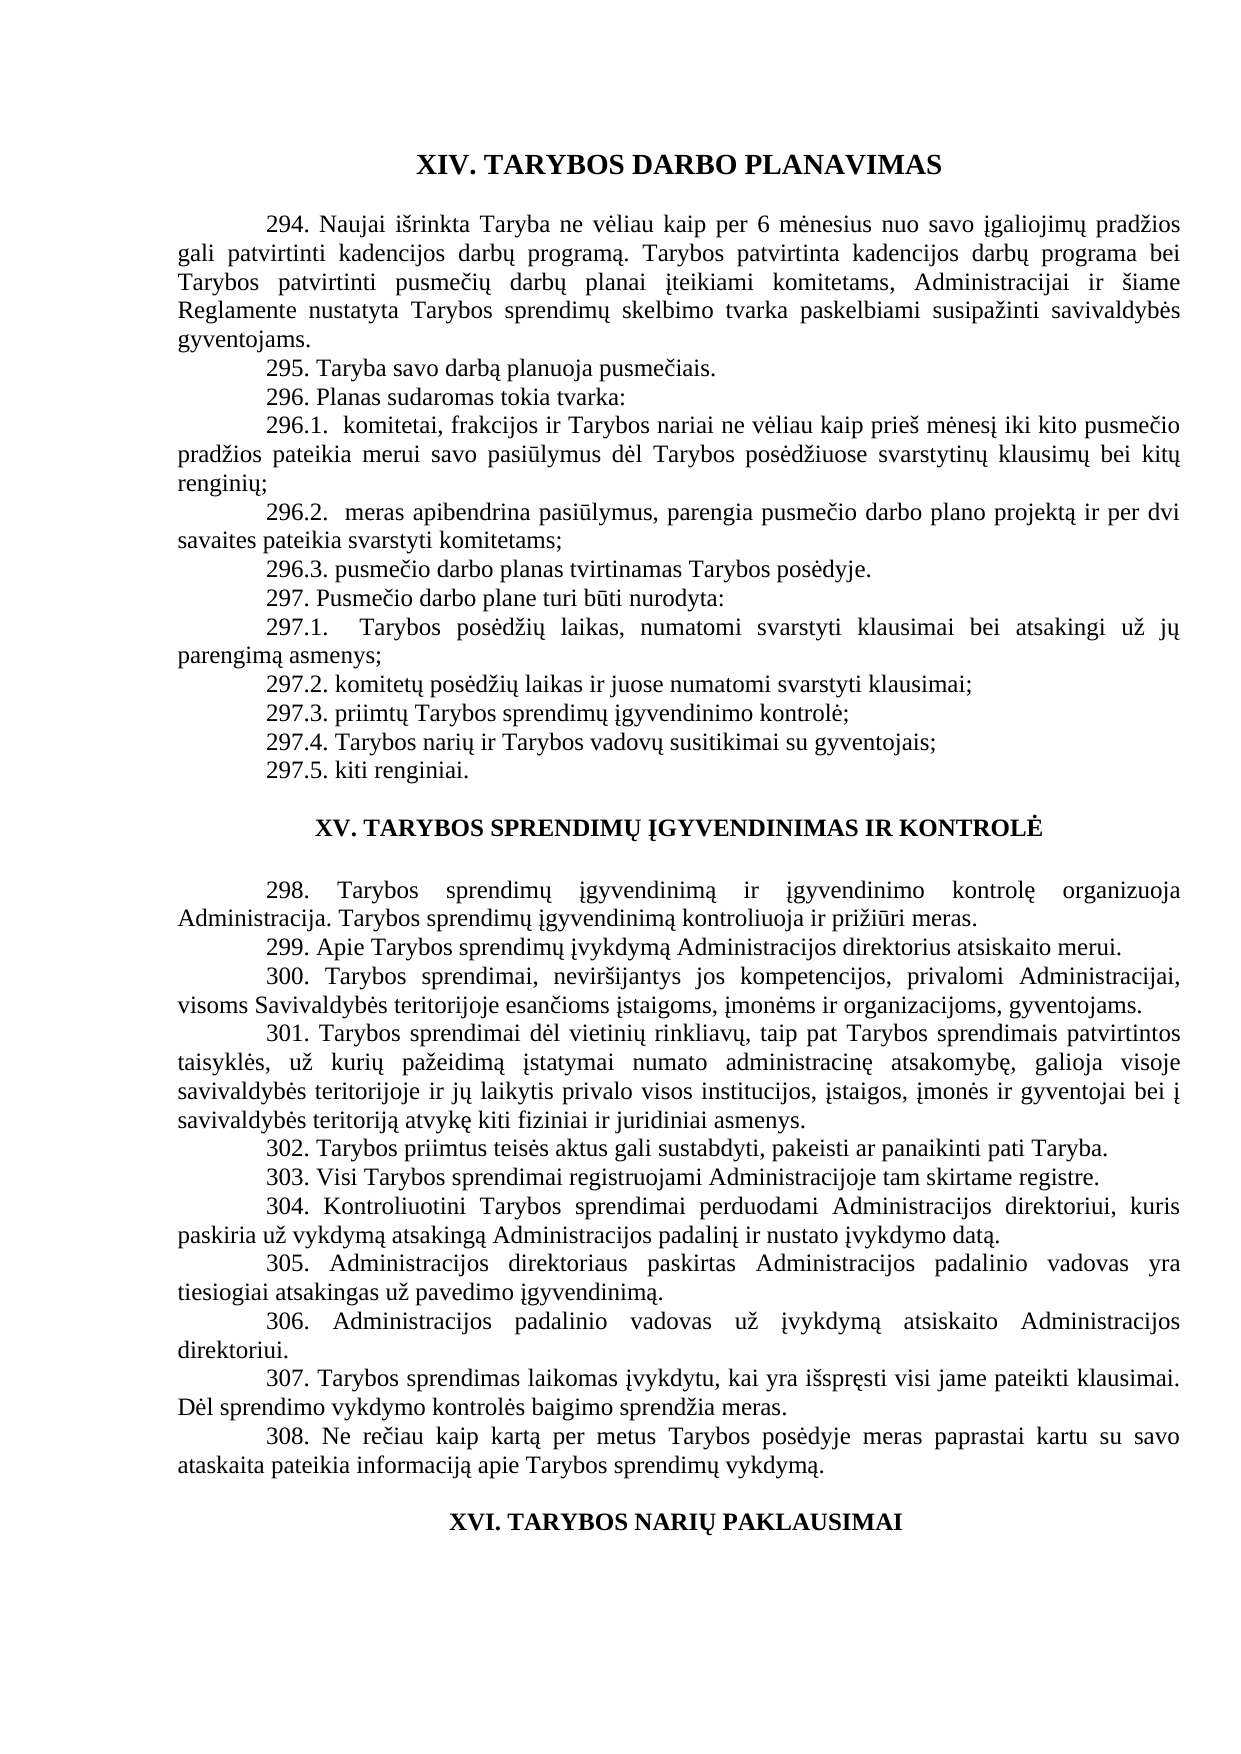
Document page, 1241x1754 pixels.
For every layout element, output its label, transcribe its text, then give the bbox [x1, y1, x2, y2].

text 306. Administracijos padalinio vadovas už įvykdymą atsiskaito Administracijos direktoriui. [177, 1306, 1181, 1363]
text 307. Tarybos sprendimas laikomas įvykdytu, kai yra išspręsti visi jame pateikti klausimai. Dėl sprendimo vykdymo kontrolės baigimo sprendžia meras. [177, 1363, 1181, 1421]
text 300. Tarybos sprendimai, neviršijantys jos kompetencijos, privalomi Administracijai, visoms Savivaldybės teritorijoje esančioms įstaigoms, įmonėms ir organizacijoms, gyventojams. [177, 961, 1181, 1018]
text 298. Tarybos sprendimų įgyvendinimą ir įgyvendinimo kontrolę organizuoja Administracija. Tarybos sprendimų įgyvendinimą kontroliuoja ir prižiūri meras. [177, 875, 1181, 932]
text 294. Naujai išrinkta Taryba ne vėliau kaip per 6 mėnesius nuo savo įgaliojimų pradžios gali patvirtinti kadencijos darbų programą. Tarybos patvirtinta kadencijos darbų programa bei Tarybos patvirtinti pusmečių darbų planai įteikiami komitetams, Administracijai ir šiame Reglamente nustatyta Tarybos sprendimų skelbimo tvarka paskelbiami susipažinti savivaldybės gyventojams. [177, 209, 1181, 353]
text 296.2. meras apibendrina pasiūlymus, parengia pusmečio darbo plano projektą ir per dvi savaites pateikia svarstyti komitetams; [177, 497, 1181, 554]
text 304. Kontroliuotini Tarybos sprendimai perduodami Administracijos direktoriui, kuris paskiria už vykdymą atsakingą Administracijos padalinį ir nustato įvykdymo datą. [177, 1191, 1181, 1248]
text 296. Planas sudaromas tokia tvarka: [177, 382, 1181, 410]
text 308. Ne rečiau kaip kartą per metus Tarybos posėdyje meras paprastai kartu su savo ataskaita pateikia informaciją apie Tarybos sprendimų vykdymą. [177, 1421, 1181, 1478]
text 299. Apie Tarybos sprendimų įvykdymą Administracijos direktorius atsiskaito merui. [177, 932, 1181, 961]
text 302. Tarybos priimtus teisės aktus gali sustabdyti, pakeisti ar panaikinti pati Taryba. [177, 1133, 1181, 1162]
text XIV. TARYBOS DARBO PLANAVIMAS [177, 147, 1181, 180]
text 303. Visi Tarybos sprendimai registruojami Administracijoje tam skirtame registre. [177, 1162, 1181, 1191]
text 297.2. komitetų posėdžių laikas ir juose numatomi svarstyti klausimai; [177, 669, 1181, 698]
text 297.5. kiti renginiai. [177, 755, 1181, 784]
text XV. TARYBOS SPRENDIMŲ ĮGYVENDINIMAS IR KONTROLĖ [177, 813, 1181, 842]
text 297.3. priimtų Tarybos sprendimų įgyvendinimo kontrolė; [177, 698, 1181, 727]
text 301. Tarybos sprendimai dėl vietinių rinkliavų, taip pat Tarybos sprendimais patvirtintos taisyklės, už kurių pažeidimą įstatymai numato administracinę atsakomybę, galioja visoje savivaldybės teritorijoje ir jų laikytis privalo visos institucijos, įstaigos, įmonės ir gyventojai bei į savivaldybės teritoriją atvykę kiti fiziniai ir juridiniai asmenys. [177, 1018, 1181, 1133]
text 296.3. pusmečio darbo planas tvirtinamas Tarybos posėdyje. [177, 554, 1181, 583]
text 297.1. Tarybos posėdžių laikas, numatomi svarstyti klausimai bei atsakingi už jų parengimą asmenys; [177, 612, 1181, 669]
text XVI. TARYBOS NARIŲ PAKLAUSIMAI [177, 1507, 1181, 1536]
text 295. Taryba savo darbą planuoja pusmečiais. [177, 353, 1181, 382]
text 296.1. komitetai, frakcijos ir Tarybos nariai ne vėliau kaip prieš mėnesį iki kito pusmečio pradžios pateikia merui savo pasiūlymus dėl Tarybos posėdžiuose svarstytinų klausimų bei kitų renginių; [177, 410, 1181, 497]
text 297. Pusmečio darbo plane turi būti nurodyta: [177, 583, 1181, 612]
text 297.4. Tarybos narių ir Tarybos vadovų susitikimai su gyventojais; [177, 727, 1181, 755]
text 305. Administracijos direktoriaus paskirtas Administracijos padalinio vadovas yra tiesiogiai atsakingas už pavedimo įgyvendinimą. [177, 1248, 1181, 1306]
